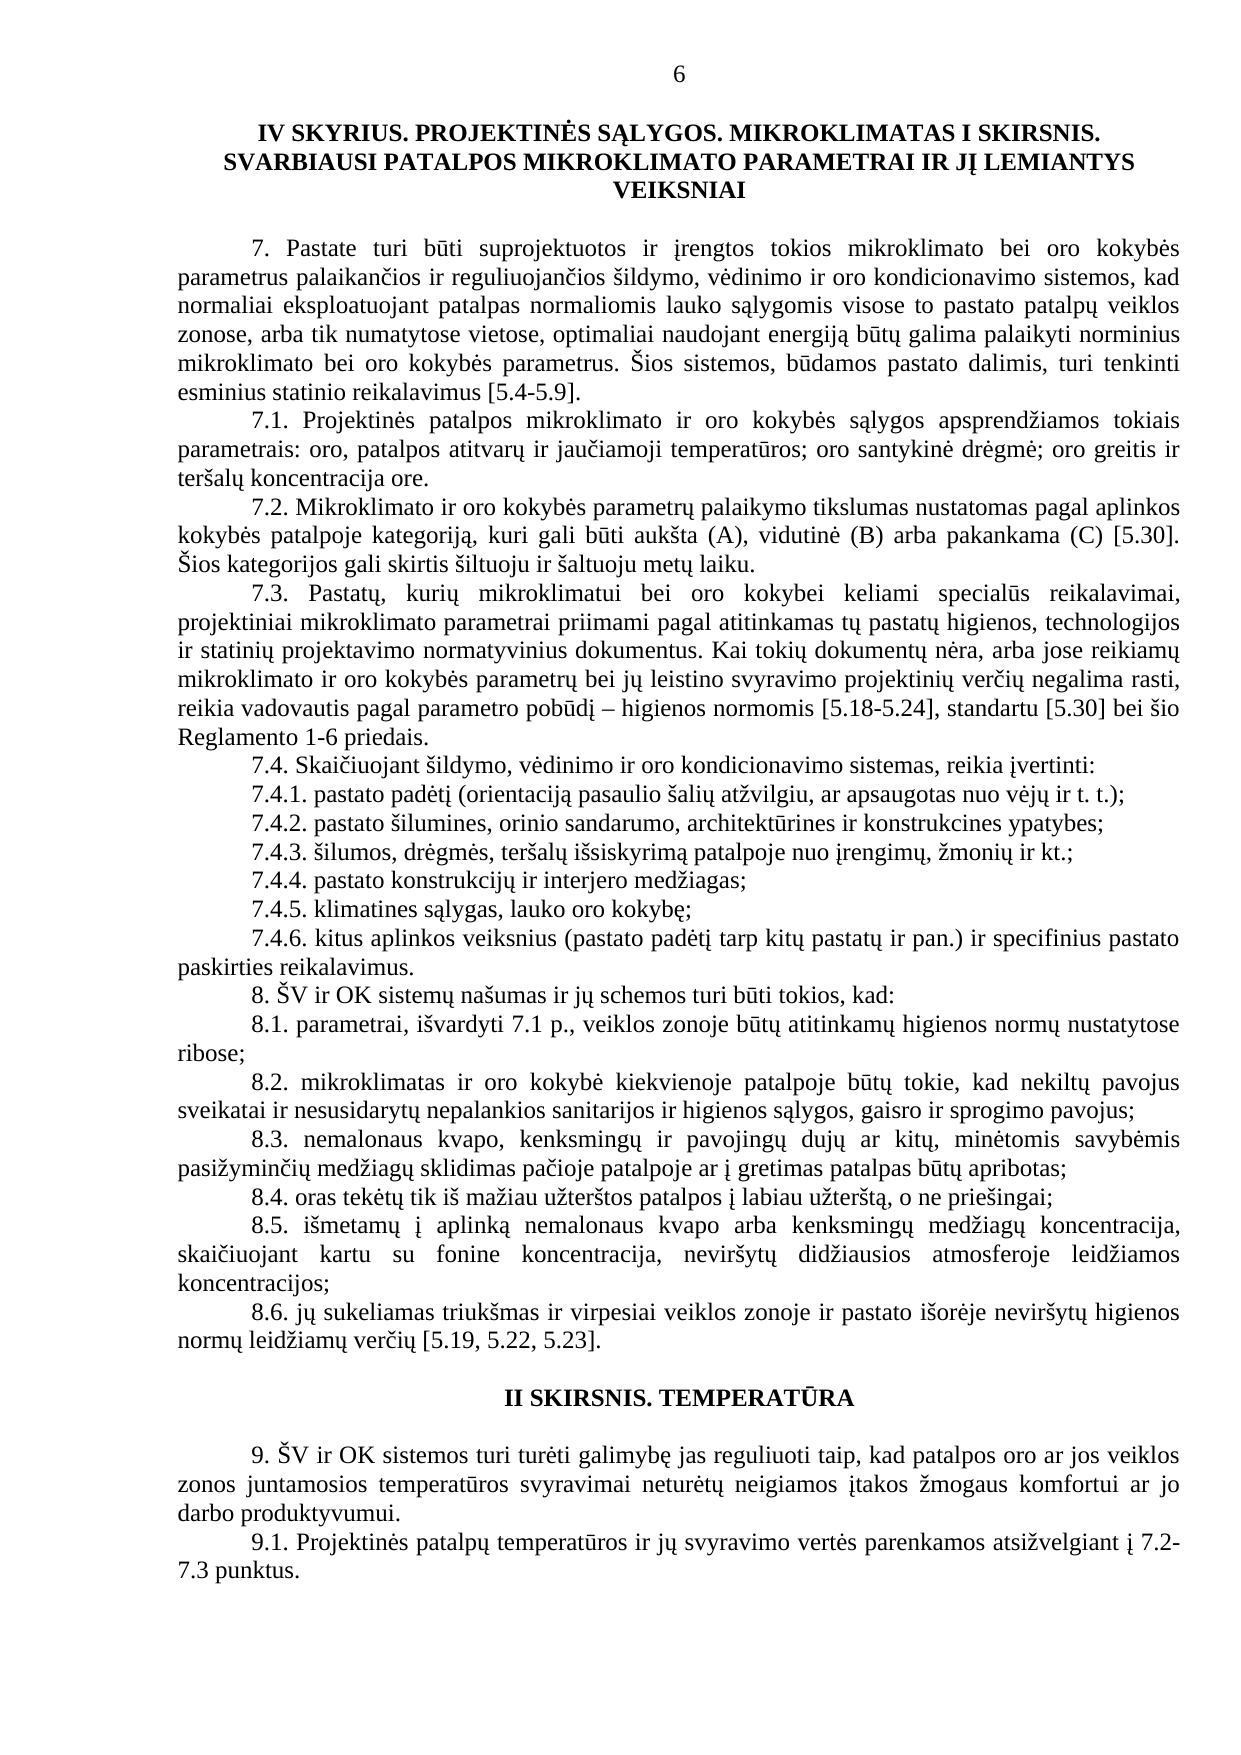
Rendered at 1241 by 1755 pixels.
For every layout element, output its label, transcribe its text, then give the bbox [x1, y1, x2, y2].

text 7.4.1. pastato padėtį (orientaciją pasaulio šalių atžvilgiu, ar apsaugotas nuo vėjų ir t. t.); [177, 779, 1181, 808]
text 7.4.4. pastato konstrukcijų ir interjero medžiagas; [177, 866, 1181, 894]
text 8.4. oras tekėtų tik iš mažiau užterštos patalpos į labiau užterštą, o ne priešingai; [177, 1182, 1181, 1211]
text 9.1. Projektinės patalpų temperatūros ir jų svyravimo vertės parenkamos atsižvelgiant į 7.2-7.3 punktus. [177, 1527, 1181, 1584]
text 7.2. Mikroklimato ir oro kokybės parametrų palaikymo tikslumas nustatomas pagal aplinkos kokybės patalpoje kategoriją, kuri gali būti aukšta (A), vidutinė (B) arba pakankama (C) [5.30]. Šios kategorijos gali skirtis šiltuoju ir šaltuoju metų laiku. [177, 492, 1181, 578]
text 7.4.5. klimatines sąlygas, lauko oro kokybę; [177, 894, 1181, 923]
text 8.5. išmetamų į aplinką nemalonaus kvapo arba kenksmingų medžiagų koncentracija, skaičiuojant kartu su fonine koncentracija, neviršytų didžiausios atmosferoje leidžiamos koncentracijos; [177, 1211, 1181, 1297]
text 9. ŠV ir OK sistemos turi turėti galimybę jas reguliuoti taip, kad patalpos oro ar jos veiklos zonos juntamosios temperatūros svyravimai neturėtų neigiamos įtakos žmogaus komfortui ar jo darbo produktyvumui. [177, 1441, 1181, 1527]
text 8.1. parametrai, išvardyti 7.1 p., veiklos zonoje būtų atitinkamų higienos normų nustatytose ribose; [177, 1009, 1181, 1067]
text 7.4. Skaičiuojant šildymo, vėdinimo ir oro kondicionavimo sistemas, reikia įvertinti: [177, 751, 1181, 779]
text 8.2. mikroklimatas ir oro kokybė kiekvienoje patalpoje būtų tokie, kad nekiltų pavojus sveikatai ir nesusidarytų nepalankios sanitarijos ir higienos sąlygos, gaisro ir sprogimo pavojus; [177, 1067, 1181, 1124]
text 8. ŠV ir OK sistemų našumas ir jų schemos turi būti tokios, kad: [177, 981, 1181, 1009]
text IV SKYRIUS. PROJEKTINĖS SĄLYGOS. MIKROKLIMATAS I SKIRSNIS. SVARBIAUSI PATALPOS MIKROKLIMATO PARAMETRAI IR JĮ LEMIANTYS VEIKSNIAI [177, 118, 1181, 204]
text 7.4.6. kitus aplinkos veiksnius (pastato padėtį tarp kitų pastatų ir pan.) ir specifinius pastato paskirties reikalavimus. [177, 923, 1181, 981]
text 8.6. jų sukeliamas triukšmas ir virpesiai veiklos zonoje ir pastato išorėje neviršytų higienos normų leidžiamų verčių [5.19, 5.22, 5.23]. [177, 1297, 1181, 1354]
text 7.1. Projektinės patalpos mikroklimato ir oro kokybės sąlygos apsprendžiamos tokiais parametrais: oro, patalpos atitvarų ir jaučiamoji temperatūros; oro santykinė drėgmė; oro greitis ir teršalų koncentracija ore. [177, 406, 1181, 492]
text II SKIRSNIS. TEMPERATŪRA [177, 1383, 1181, 1412]
text 7.4.3. šilumos, drėgmės, teršalų išsiskyrimą patalpoje nuo įrengimų, žmonių ir kt.; [177, 837, 1181, 866]
text 7.3. Pastatų, kurių mikroklimatui bei oro kokybei keliami specialūs reikalavimai, projektiniai mikroklimato parametrai priimami pagal atitinkamas tų pastatų higienos, technologijos ir statinių projektavimo normatyvinius dokumentus. Kai tokių dokumentų nėra, arba jose reikiamų mikroklimato ir oro kokybės parametrų bei jų leistino svyravimo projektinių verčių negalima rasti, reikia vadovautis pagal parametro pobūdį – higienos normomis [5.18-5.24], standartu [5.30] bei šio Reglamento 1-6 priedais. [177, 578, 1181, 751]
text 8.3. nemalonaus kvapo, kenksmingų ir pavojingų dujų ar kitų, minėtomis savybėmis pasižyminčių medžiagų sklidimas pačioje patalpoje ar į gretimas patalpas būtų apribotas; [177, 1124, 1181, 1182]
text 7. Pastate turi būti suprojektuotos ir įrengtos tokios mikroklimato bei oro kokybės parametrus palaikančios ir reguliuojančios šildymo, vėdinimo ir oro kondicionavimo sistemos, kad normaliai eksploatuojant patalpas normaliomis lauko sąlygomis visose to pastato patalpų veiklos zonose, arba tik numatytose vietose, optimaliai naudojant energiją būtų galima palaikyti norminius mikroklimato bei oro kokybės parametrus. Šios sistemos, būdamos pastato dalimis, turi tenkinti esminius statinio reikalavimus [5.4-5.9]. [177, 233, 1181, 406]
text 7.4.2. pastato šilumines, orinio sandarumo, architektūrines ir konstrukcines ypatybes; [177, 808, 1181, 837]
